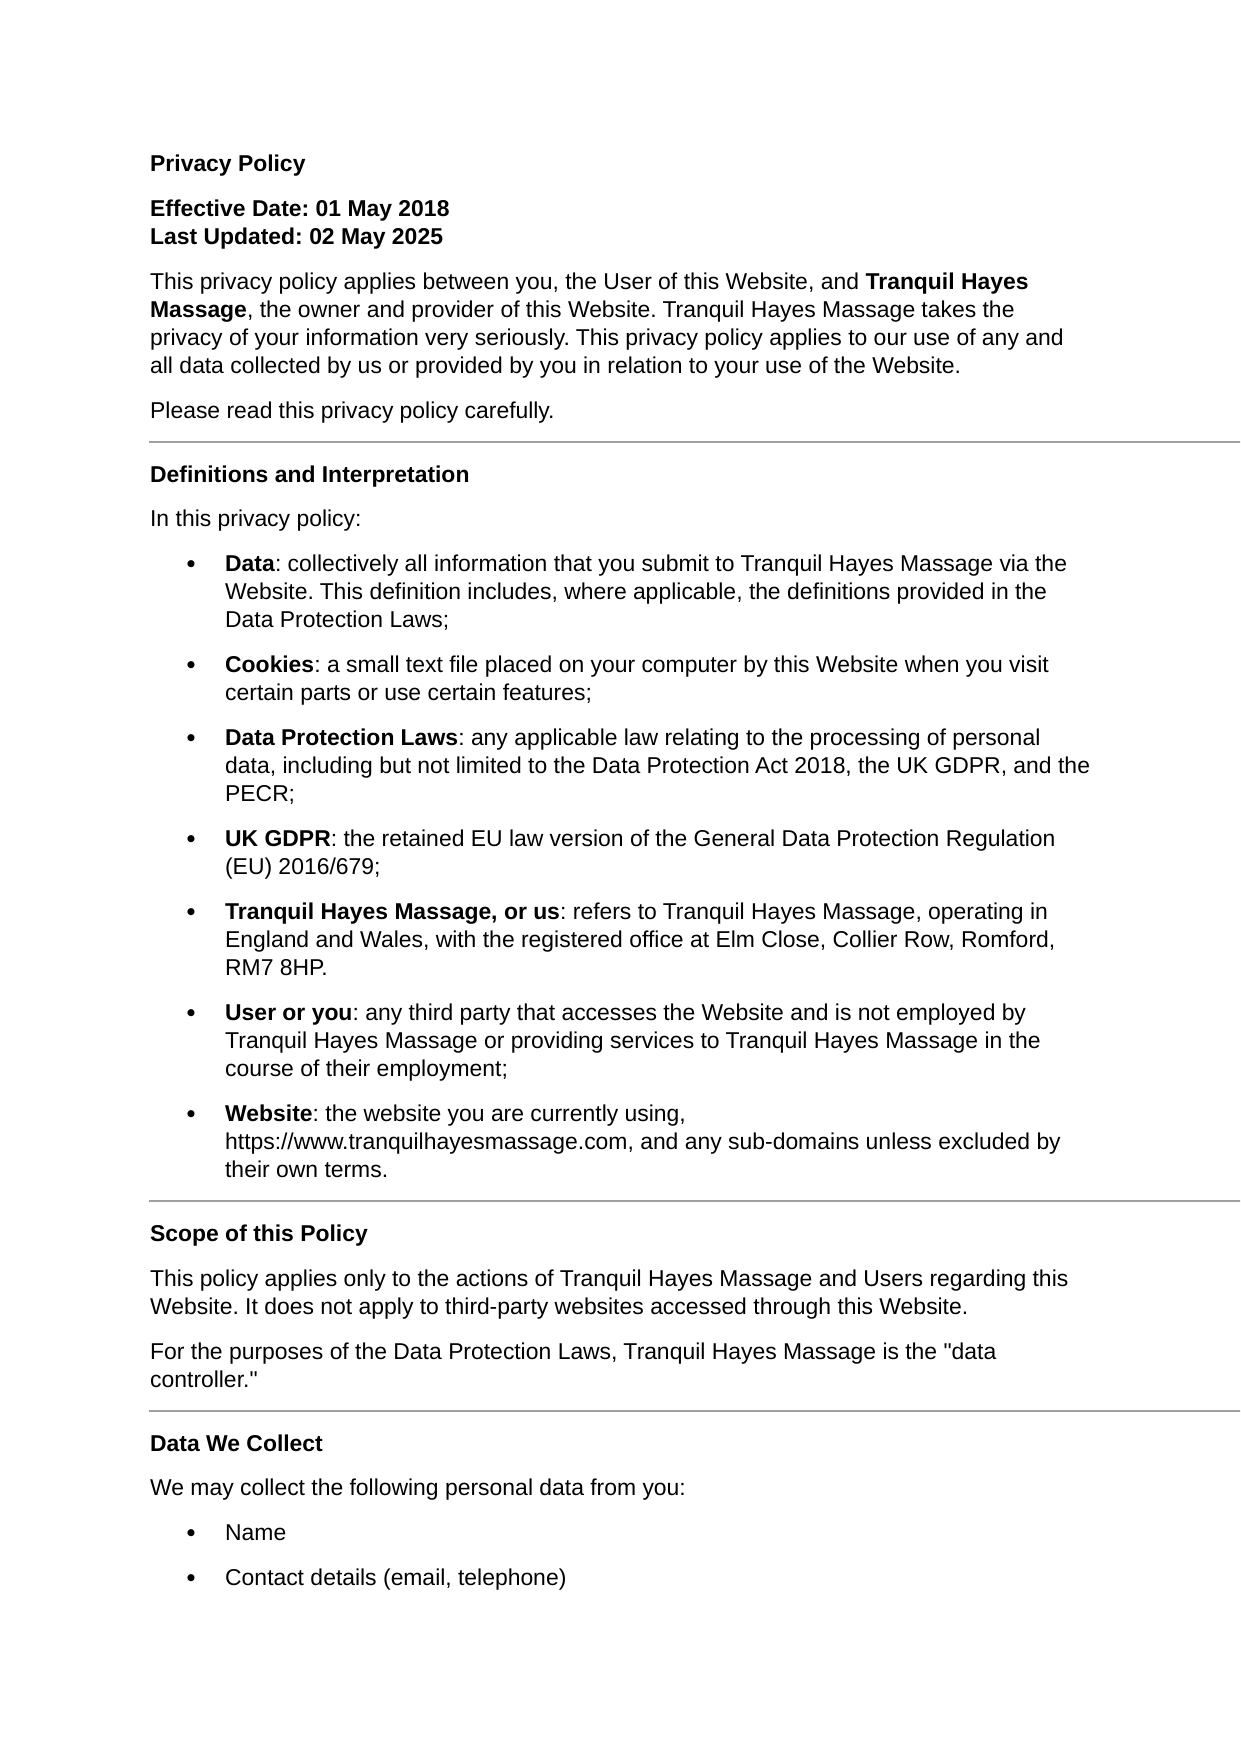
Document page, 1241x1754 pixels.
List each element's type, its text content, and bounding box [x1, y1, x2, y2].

list User or you: any third party that accesses the Website and is not employed by Tranquil Hayes Massage or providing services to Tranquil Hayes Massage in the course of their employment; [187, 999, 1090, 1082]
list Data Protection Laws: any applicable law relating to the processing of personal data, including but not limited to the Data Protection Act 2018, the UK GDPR, and the PECR; [187, 724, 1090, 807]
text Data We Collect [150, 1429, 1090, 1456]
list Website: the website you are currently using, https://www.tranquilhayesmassage.com, and any sub-domains unless excluded by their own terms. [187, 1100, 1090, 1183]
text We may collect the following personal data from you: [150, 1474, 1090, 1501]
list UK GDPR: the retained EU law version of the General Data Protection Regulation (EU) 2016/679; [187, 825, 1090, 879]
text In this privacy policy: [150, 505, 1090, 532]
list Cookies: a small text file placed on your computer by this Website when you visit certain parts or use certain features; [187, 651, 1090, 706]
list Data: collectively all information that you submit to Tranquil Hayes Massage via the Website. This definition includes, where applicable, the definitions provided in the Data Protection Laws; [187, 550, 1090, 633]
list Tranquil Hayes Massage, or us: refers to Tranquil Hayes Massage, operating in England and Wales, with the registered office at Elm Close, Collier Row, Romford, RM7 8HP. [187, 898, 1090, 981]
text Please read this privacy policy carefully. [150, 397, 1090, 423]
text For the purposes of the Data Protection Laws, Tranquil Hayes Massage is the "data controller." [150, 1338, 1090, 1392]
text Effective Date: 01 May 2018 Last Updated: 02 May 2025 [150, 195, 1090, 249]
text Privacy Policy [150, 150, 1090, 176]
text This privacy policy applies between you, the User of this Website, and Tranquil Hayes Massage, the owner and provider of this Website. Tranquil Hayes Massage takes the privacy of your information very seriously. This privacy policy applies to our use of any and all data collected by us or provided by you in relation to your use of the Website. [150, 268, 1090, 378]
text Definitions and Interpretation [150, 461, 1090, 487]
list Contact details (email, telephone) [187, 1564, 1090, 1590]
text This policy applies only to the actions of Tranquil Hayes Massage and Users regarding this Website. It does not apply to third-party websites accessed through this Website. [150, 1265, 1090, 1319]
text Scope of this Policy [150, 1220, 1090, 1246]
list Name [187, 1519, 1090, 1545]
